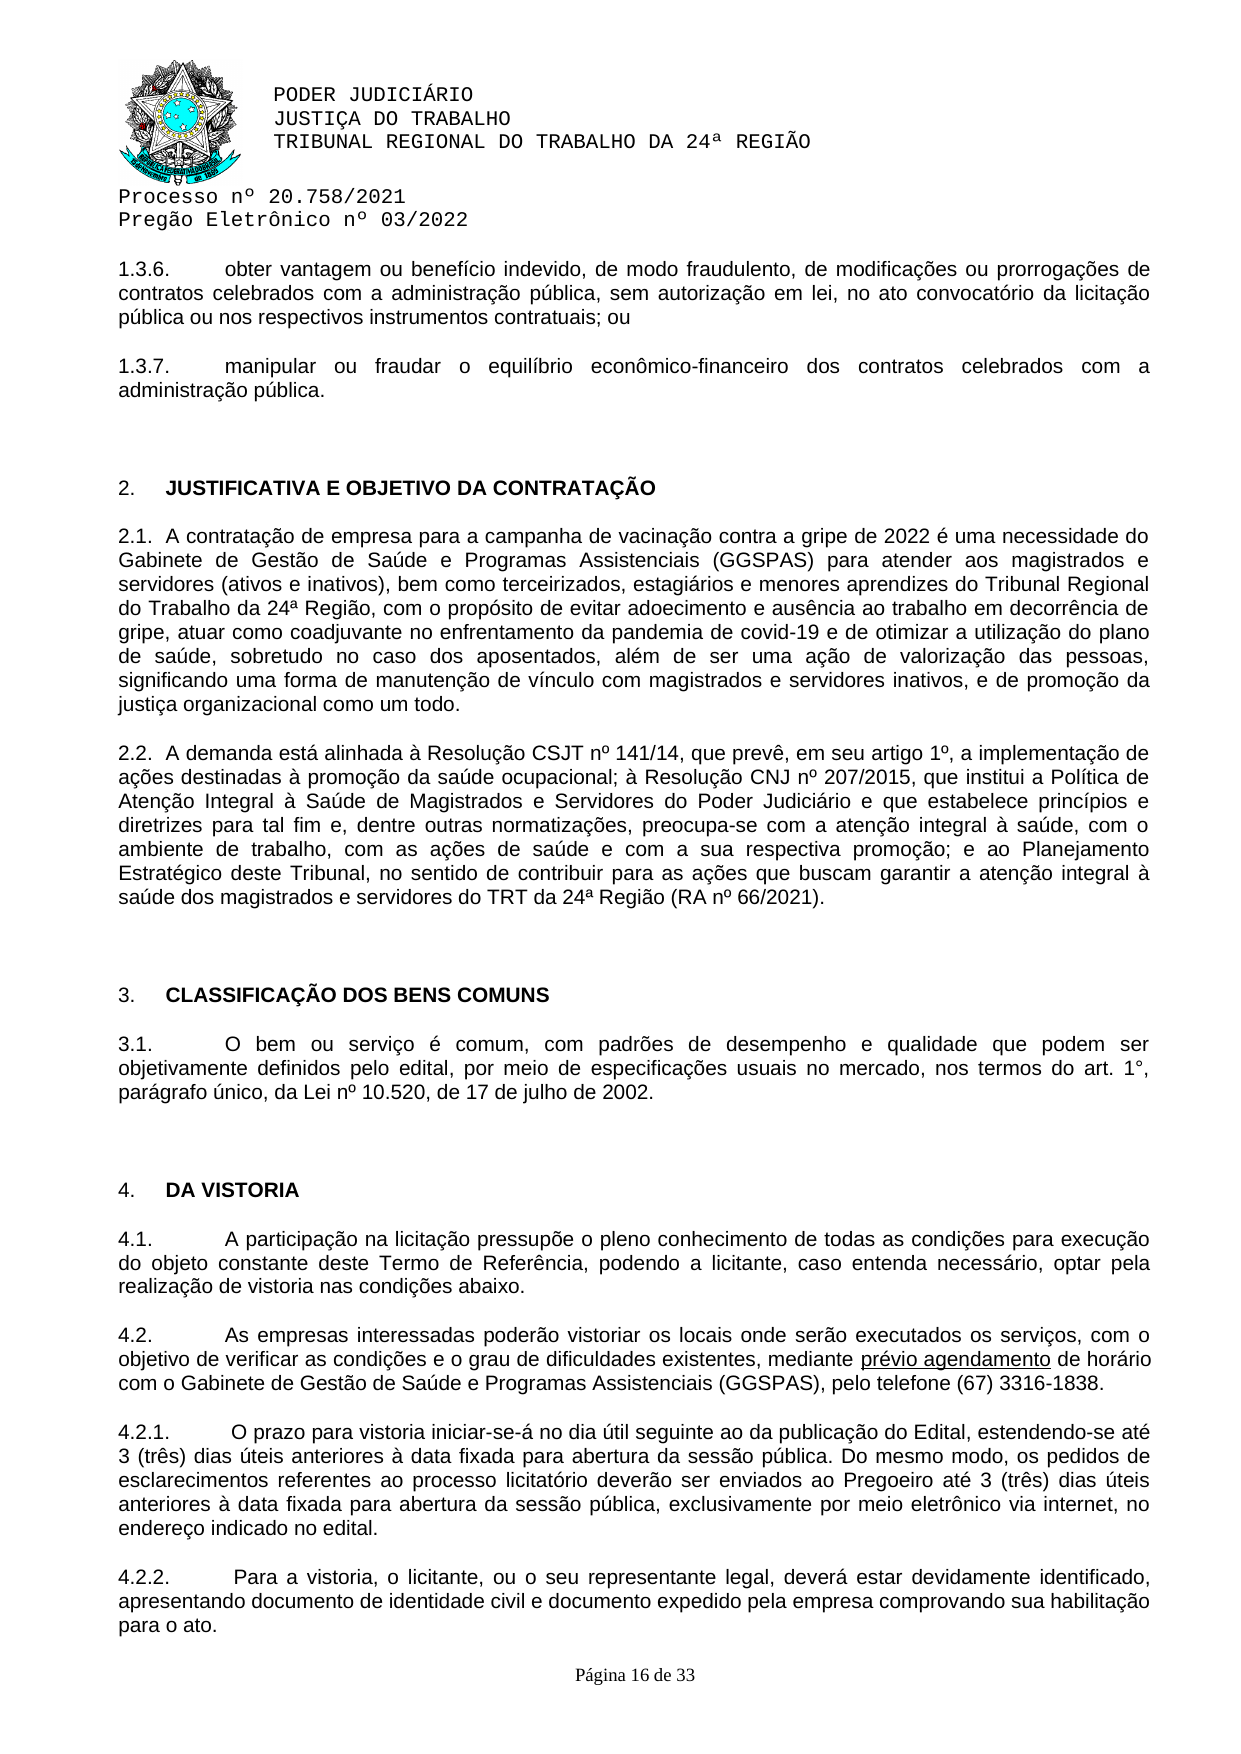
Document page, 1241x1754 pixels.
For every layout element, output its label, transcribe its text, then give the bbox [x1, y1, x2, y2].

subtitle Para a vistoria, o licitante, ou o seu representante legal, deverá estar devidamente identificado, apresentando documento de identidade civil e documento expedido pela empresa comprovando sua habilitação para o ato. [118, 1565, 1152, 1637]
subtitle A contratação de empresa para a campanha de vacinação contra a gripe de 2022 é uma necessidade do Gabinete de Gestão de Saúde e Programas Assistenciais (GGSPAS) para atender aos magistrados e servidores (ativos e inativos), bem como terceirizados, estagiários e menores aprendizes do Tribunal Regional do Trabalho da 24ª Região, com o propósito de evitar adoecimento e ausência ao trabalho em decorrência de gripe, atuar como coadjuvante no enfrentamento da pandemia de covid-19 e de otimizar a utilização do plano de saúde, sobretudo no caso dos aposentados, além de ser uma ação de valorização das pessoas, significando uma forma de manutenção de vínculo com magistrados e servidores inativos, e de promoção da justiça organizacional como um todo. [118, 524, 1151, 716]
subtitle A demanda está alinhada à Resolução CSJT nº 141/14, que prevê, em seu artigo 1º, a implementação de ações destinadas à promoção da saúde ocupacional; à Resolução CNJ nº 207/2015, que institui a Política de Atenção Integral à Saúde de Magistrados e Servidores do Poder Judiciário e que estabelece princípios e diretrizes para tal fim e, dentre outras normatizações, preocupa-se com a atenção integral à saúde, com o ambiente de trabalho, com as ações de saúde e com a sua respectiva promoção; e ao Planejamento Estratégico deste Tribunal, no sentido de contribuir para as ações que buscam garantir a atenção integral à saúde dos magistrados e servidores do TRT da 24ª Região (RA nº 66/2021). [118, 741, 1151, 909]
subtitle CLASSIFICAÇÃO DOS BENS COMUNS [118, 983, 1151, 1007]
subtitle As empresas interessadas poderão vistoriar os locais onde serão executados os serviços, com o objetivo de verificar as condições e o grau de dificuldades existentes, mediante prévio agendamento de horário com o Gabinete de Gestão de Saúde e Programas Assistenciais (GGSPAS), pelo telefone (67) 3316-1838. [118, 1323, 1152, 1395]
subtitle O prazo para vistoria iniciar-se-á no dia útil seguinte ao da publicação do Edital, estendendo-se até 3 (três) dias úteis anteriores à data fixada para abertura da sessão pública. Do mesmo modo, os pedidos de esclarecimentos referentes ao processo licitatório deverão ser enviados ao Pregoeiro até 3 (três) dias úteis anteriores à data fixada para abertura da sessão pública, exclusivamente por meio eletrônico via internet, no endereço indicado no edital. [118, 1420, 1152, 1540]
subtitle DA VISTORIA [118, 1177, 1152, 1201]
subtitle obter vantagem ou benefício indevido, de modo fraudulento, de modificações ou prorrogações de contratos celebrados com a administração pública, sem autorização em lei, no ato convocatório da licitação pública ou nos respectivos instrumentos contratuais; ou [118, 257, 1152, 328]
subtitle O bem ou serviço é comum, com padrões de desempenho e qualidade que podem ser objetivamente definidos pelo edital, por meio de especificações usuais no mercado, nos termos do art. 1°, parágrafo único, da Lei nº 10.520, de 17 de julho de 2002. [118, 1032, 1151, 1103]
picture [118, 59, 243, 186]
subtitle manipular ou fraudar o equilíbrio econômico-financeiro dos contratos celebrados com a administração pública. [118, 353, 1152, 401]
subtitle JUSTIFICATIVA E OBJETIVO DA CONTRATAÇÃO [118, 475, 1151, 499]
subtitle A participação na licitação pressupõe o pleno conhecimento de todas as condições para execução do objeto constante deste Termo de Referência, podendo a licitante, caso entenda necessário, optar pela realização de vistoria nas condições abaixo. [118, 1226, 1152, 1298]
